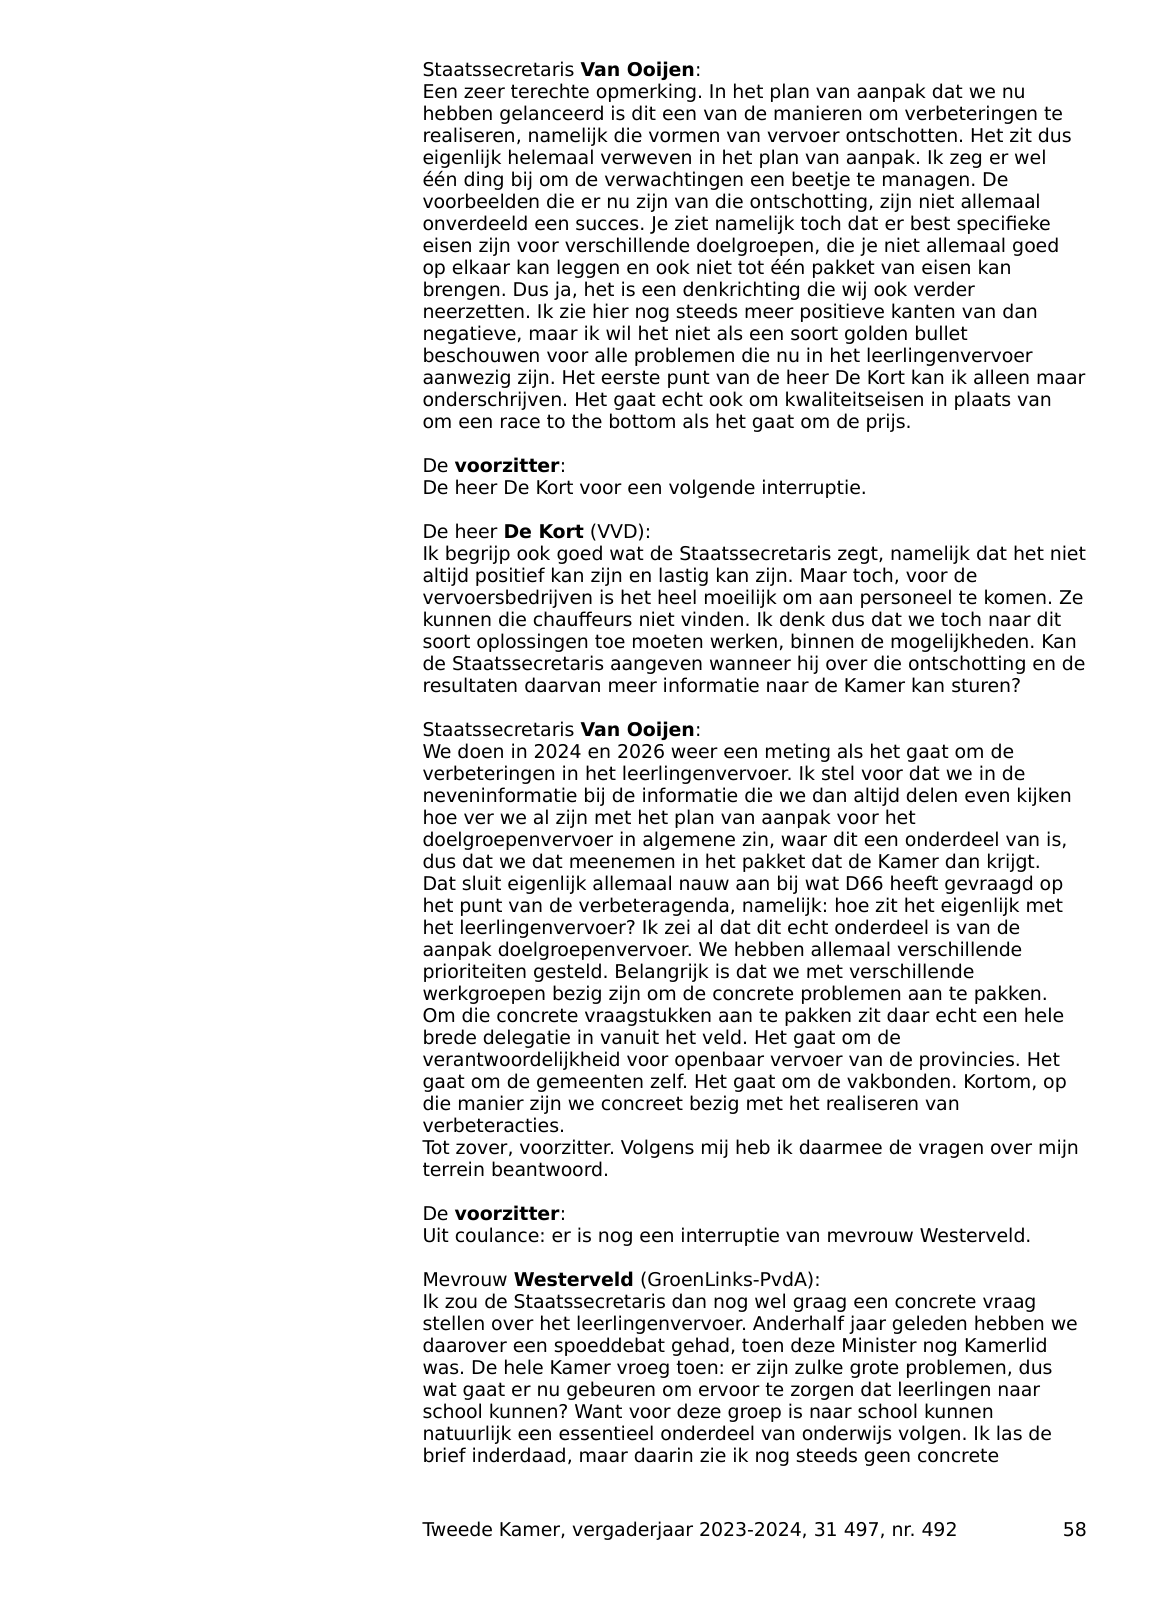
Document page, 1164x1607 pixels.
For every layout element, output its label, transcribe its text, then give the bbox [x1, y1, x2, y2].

text De voorzitter: [422, 1203, 1087, 1225]
text Ik zou de Staatssecretaris dan nog wel graag een concrete vraag stellen over het leerlingenvervoer. Anderhalf jaar geleden hebben we daarover een spoeddebat gehad, toen deze Minister nog Kamerlid was. De hele Kamer vroeg toen: er zijn zulke grote problemen, dus wat gaat er nu gebeuren om ervoor te zorgen dat leerlingen naar school kunnen? Want voor deze groep is naar school kunnen natuurlijk een essentieel onderdeel van onderwijs volgen. Ik las de brief inderdaad, maar daarin zie ik nog steeds geen concrete [422, 1291, 1087, 1467]
text De heer De Kort (VVD): [422, 521, 1087, 543]
text Ik begrijp ook goed wat de Staatssecretaris zegt, namelijk dat het niet altijd positief kan zijn en lastig kan zijn. Maar toch, voor de vervoersbedrijven is het heel moeilijk om aan personeel te komen. Ze kunnen die chauffeurs niet vinden. Ik denk dus dat we toch naar dit soort oplossingen toe moeten werken, binnen de mogelijkheden. Kan de Staatssecretaris aangeven wanneer hij over die ontschotting en de resultaten daarvan meer informatie naar de Kamer kan sturen? [422, 543, 1087, 697]
text Tot zover, voorzitter. Volgens mij heb ik daarmee de vragen over mijn terrein beantwoord. [422, 1137, 1087, 1181]
text De voorzitter: [422, 455, 1087, 477]
text Uit coulance: er is nog een interruptie van mevrouw Westerveld. [422, 1225, 1087, 1247]
text De heer De Kort voor een volgende interruptie. [422, 477, 1087, 499]
text We doen in 2024 en 2026 weer een meting als het gaat om de verbeteringen in het leerlingenvervoer. Ik stel voor dat we in de neveninformatie bij de informatie die we dan altijd delen even kijken hoe ver we al zijn met het plan van aanpak voor het doelgroepenvervoer in algemene zin, waar dit een onderdeel van is, dus dat we dat meenemen in het pakket dat de Kamer dan krijgt. [422, 741, 1087, 873]
text Mevrouw Westerveld (GroenLinks-PvdA): [422, 1269, 1087, 1291]
text Staatssecretaris Van Ooijen: [422, 719, 1087, 741]
text Staatssecretaris Van Ooijen: [422, 59, 1087, 81]
text Dat sluit eigenlijk allemaal nauw aan bij wat D66 heeft gevraagd op het punt van de verbeteragenda, namelijk: hoe zit het eigenlijk met het leerlingenvervoer? Ik zei al dat dit echt onderdeel is van de aanpak doelgroepenvervoer. We hebben allemaal verschillende prioriteiten gesteld. Belangrijk is dat we met verschillende werkgroepen bezig zijn om de concrete problemen aan te pakken. Om die concrete vraagstukken aan te pakken zit daar echt een hele brede delegatie in vanuit het veld. Het gaat om de verantwoordelijkheid voor openbaar vervoer van de provincies. Het gaat om de gemeenten zelf. Het gaat om de vakbonden. Kortom, op die manier zijn we concreet bezig met het realiseren van verbeteracties. [422, 873, 1087, 1137]
text Een zeer terechte opmerking. In het plan van aanpak dat we nu hebben gelanceerd is dit een van de manieren om verbeteringen te realiseren, namelijk die vormen van vervoer ontschotten. Het zit dus eigenlijk helemaal verweven in het plan van aanpak. Ik zeg er wel één ding bij om de verwachtingen een beetje te managen. De voorbeelden die er nu zijn van die ontschotting, zijn niet allemaal onverdeeld een succes. Je ziet namelijk toch dat er best specifieke eisen zijn voor verschillende doelgroepen, die je niet allemaal goed op elkaar kan leggen en ook niet tot één pakket van eisen kan brengen. Dus ja, het is een denkrichting die wij ook verder neerzetten. Ik zie hier nog steeds meer positieve kanten van dan negatieve, maar ik wil het niet als een soort golden bullet beschouwen voor alle problemen die nu in het leerlingenvervoer aanwezig zijn. Het eerste punt van de heer De Kort kan ik alleen maar onderschrijven. Het gaat echt ook om kwaliteitseisen in plaats van om een race to the bottom als het gaat om de prijs. [422, 81, 1087, 433]
